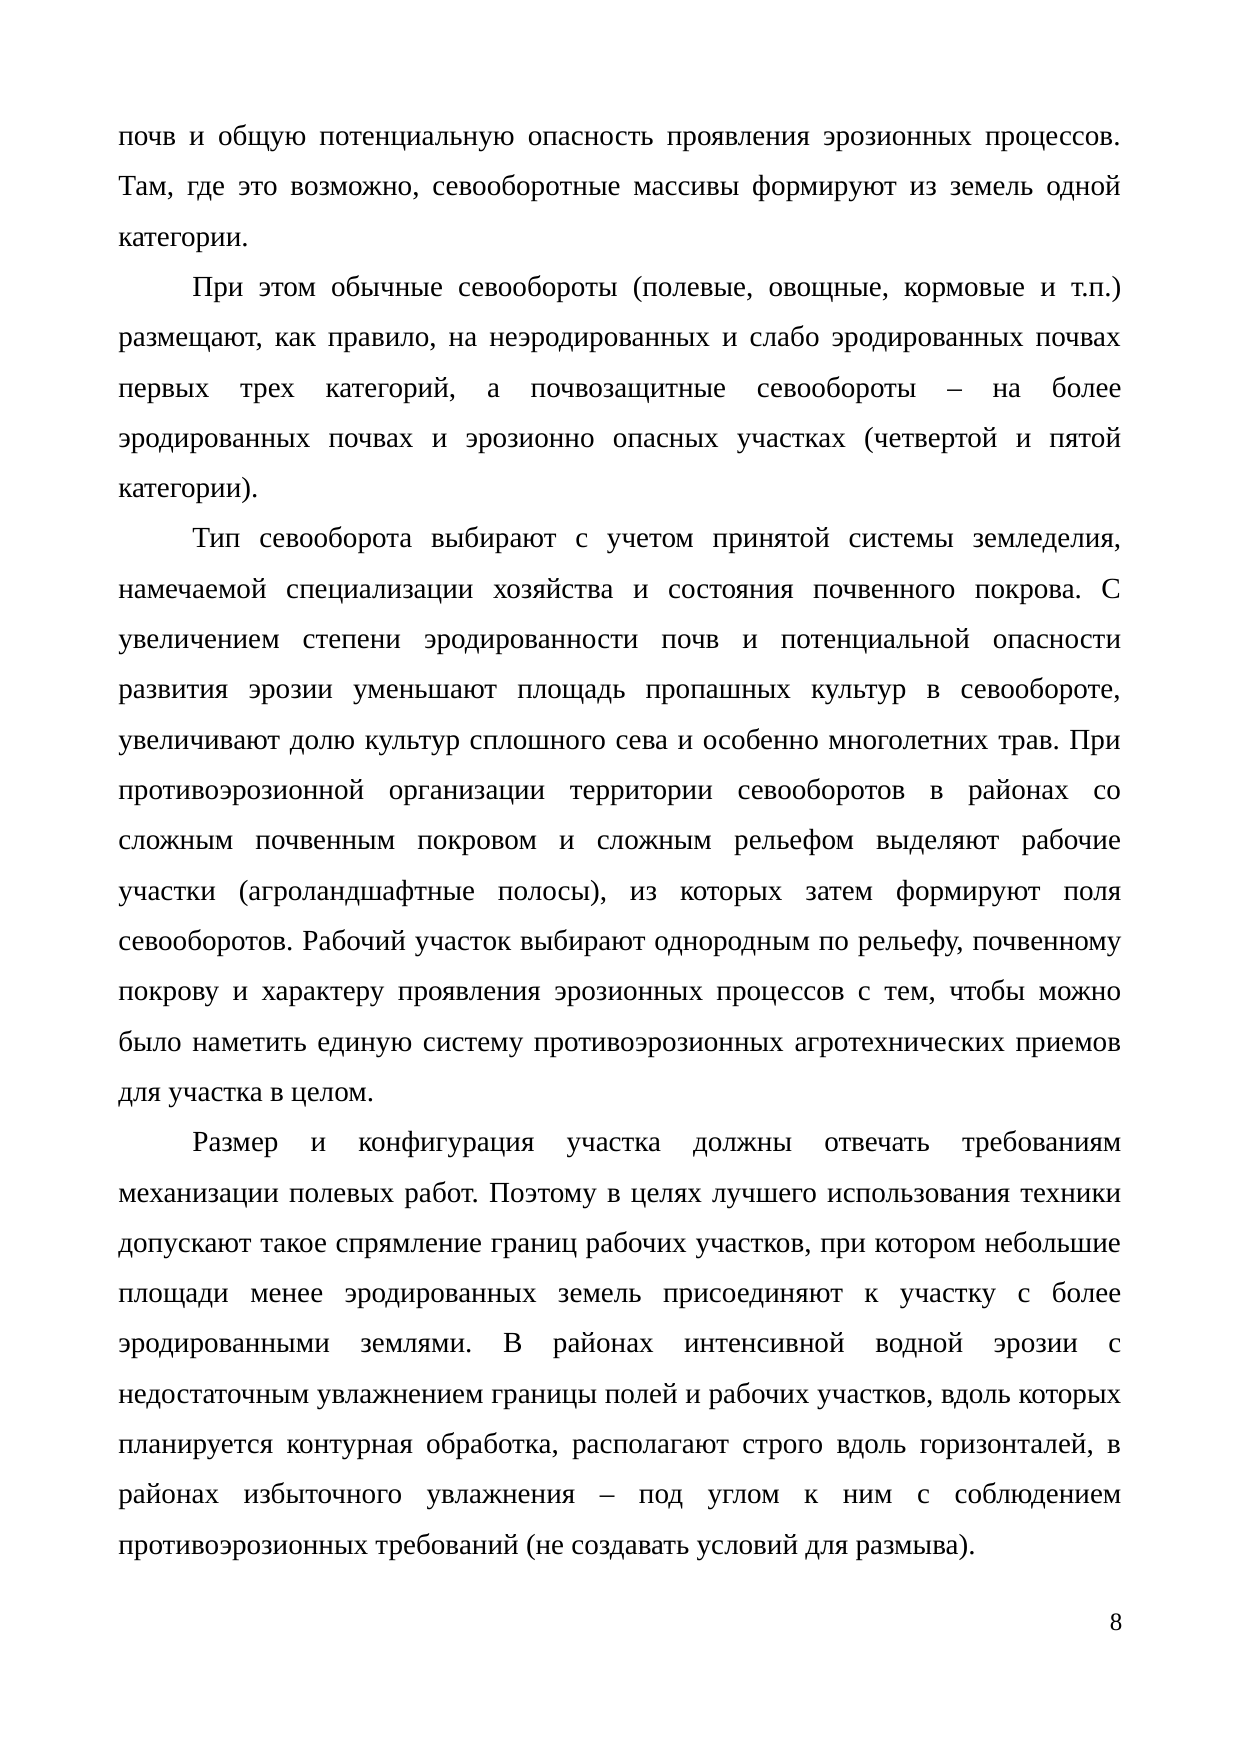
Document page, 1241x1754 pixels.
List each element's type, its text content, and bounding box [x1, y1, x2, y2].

list почв и общую потенциальную опасность проявления эрозионных процессов. Там, где это возможно, севооборотные массивы формируют из земель одной категории. [118, 118, 1122, 252]
text При этом обычные севообороты (полевые, овощные, кормовые и т.п.) размещают, как правило, на неэродированных и слабо эродированных почвах первых трех категорий, а почвозащитные севообороты – на более эродированных почвах и эрозионно опасных участках (четвертой и пятой категории). [118, 269, 1122, 504]
text Размер и конфигурация участка должны отвечать требованиям механизации полевых работ. Поэтому в целях лучшего использования техники допускают такое спрямление границ рабочих участков, при котором небольшие площади менее эродированных земель присоединяют к участку с более эродированными землями. В районах интенсивной водной эрозии с недостаточным увлажнением границы полей и рабочих участков, вдоль которых планируется контурная обработка, располагают строго вдоль горизонталей, в районах избыточного увлажнения – под углом к ним с соблюдением противоэрозионных требований (не создавать условий для размыва). [118, 1124, 1122, 1560]
text Тип севооборота выбирают с учетом принятой системы земледелия, намечаемой специализации хозяйства и состояния почвенного покрова. С увеличением степени эродированности почв и потенциальной опасности развития эрозии уменьшают площадь пропашных культур в севообороте, увеличивают долю культур сплошного сева и особенно многолетних трав. При противоэрозионной организации территории севооборотов в районах со сложным почвенным покровом и сложным рельефом выделяют рабочие участки (агроландшафтные полосы), из которых затем формируют поля севооборотов. Рабочий участок выбирают однородным по рельефу, почвенному покрову и характеру проявления эрозионных процессов с тем, чтобы можно было наметить единую систему противоэрозионных агротехнических приемов для участка в целом. [118, 521, 1122, 1108]
